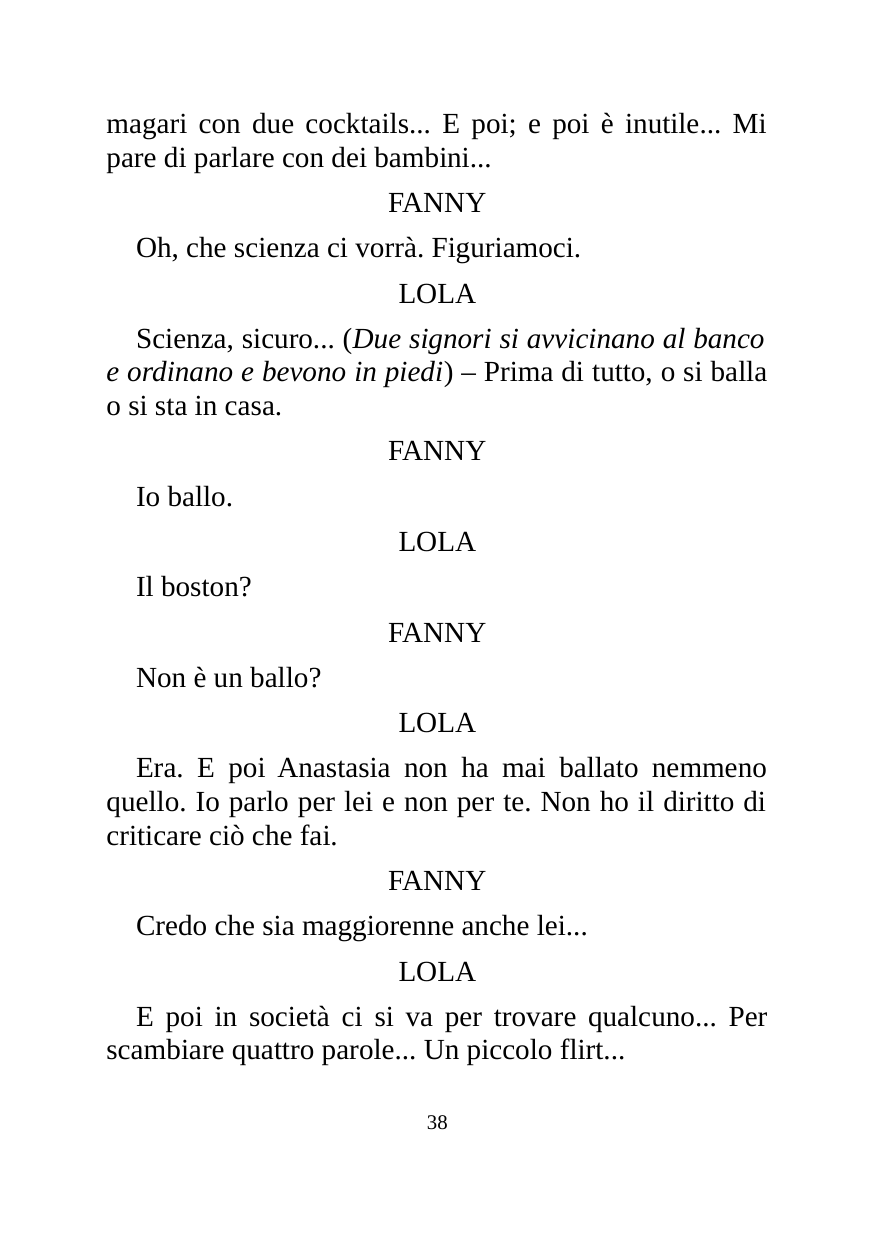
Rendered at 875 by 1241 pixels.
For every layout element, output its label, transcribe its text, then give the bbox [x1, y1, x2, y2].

text Non è un ballo? [106, 660, 768, 693]
text Era. E poi Anastasia non ha mai ballato nemmeno quello. Io parlo per lei e non per te. Non ho il diritto di criticare ciò che fai. [106, 751, 768, 851]
text LOLA [106, 705, 768, 739]
text Credo che sia maggiorenne anche lei... [106, 908, 768, 942]
text Oh, che scienza ci vorrà. Figuriamoci. [106, 230, 768, 264]
text magari con due cocktails... E poi; e poi è inutile... Mi pare di parlare con dei bambini... [106, 106, 768, 173]
text Io ballo. [106, 479, 768, 512]
text LOLA [106, 524, 768, 558]
text E poi in società ci si va per trovare qualcuno... Per scambiare quattro parole... Un piccolo flirt... [106, 999, 768, 1066]
text FANNY [106, 615, 768, 648]
text FANNY [106, 433, 768, 467]
text LOLA [106, 276, 768, 309]
text FANNY [106, 863, 768, 897]
text Scienza, sicuro... (Due signori si avvicinano al banco e ordinano e bevono in piedi) – Prima di tutto, o si balla o si sta in casa. [106, 321, 768, 422]
text LOLA [106, 954, 768, 987]
text Il boston? [106, 569, 768, 603]
text FANNY [106, 185, 768, 219]
